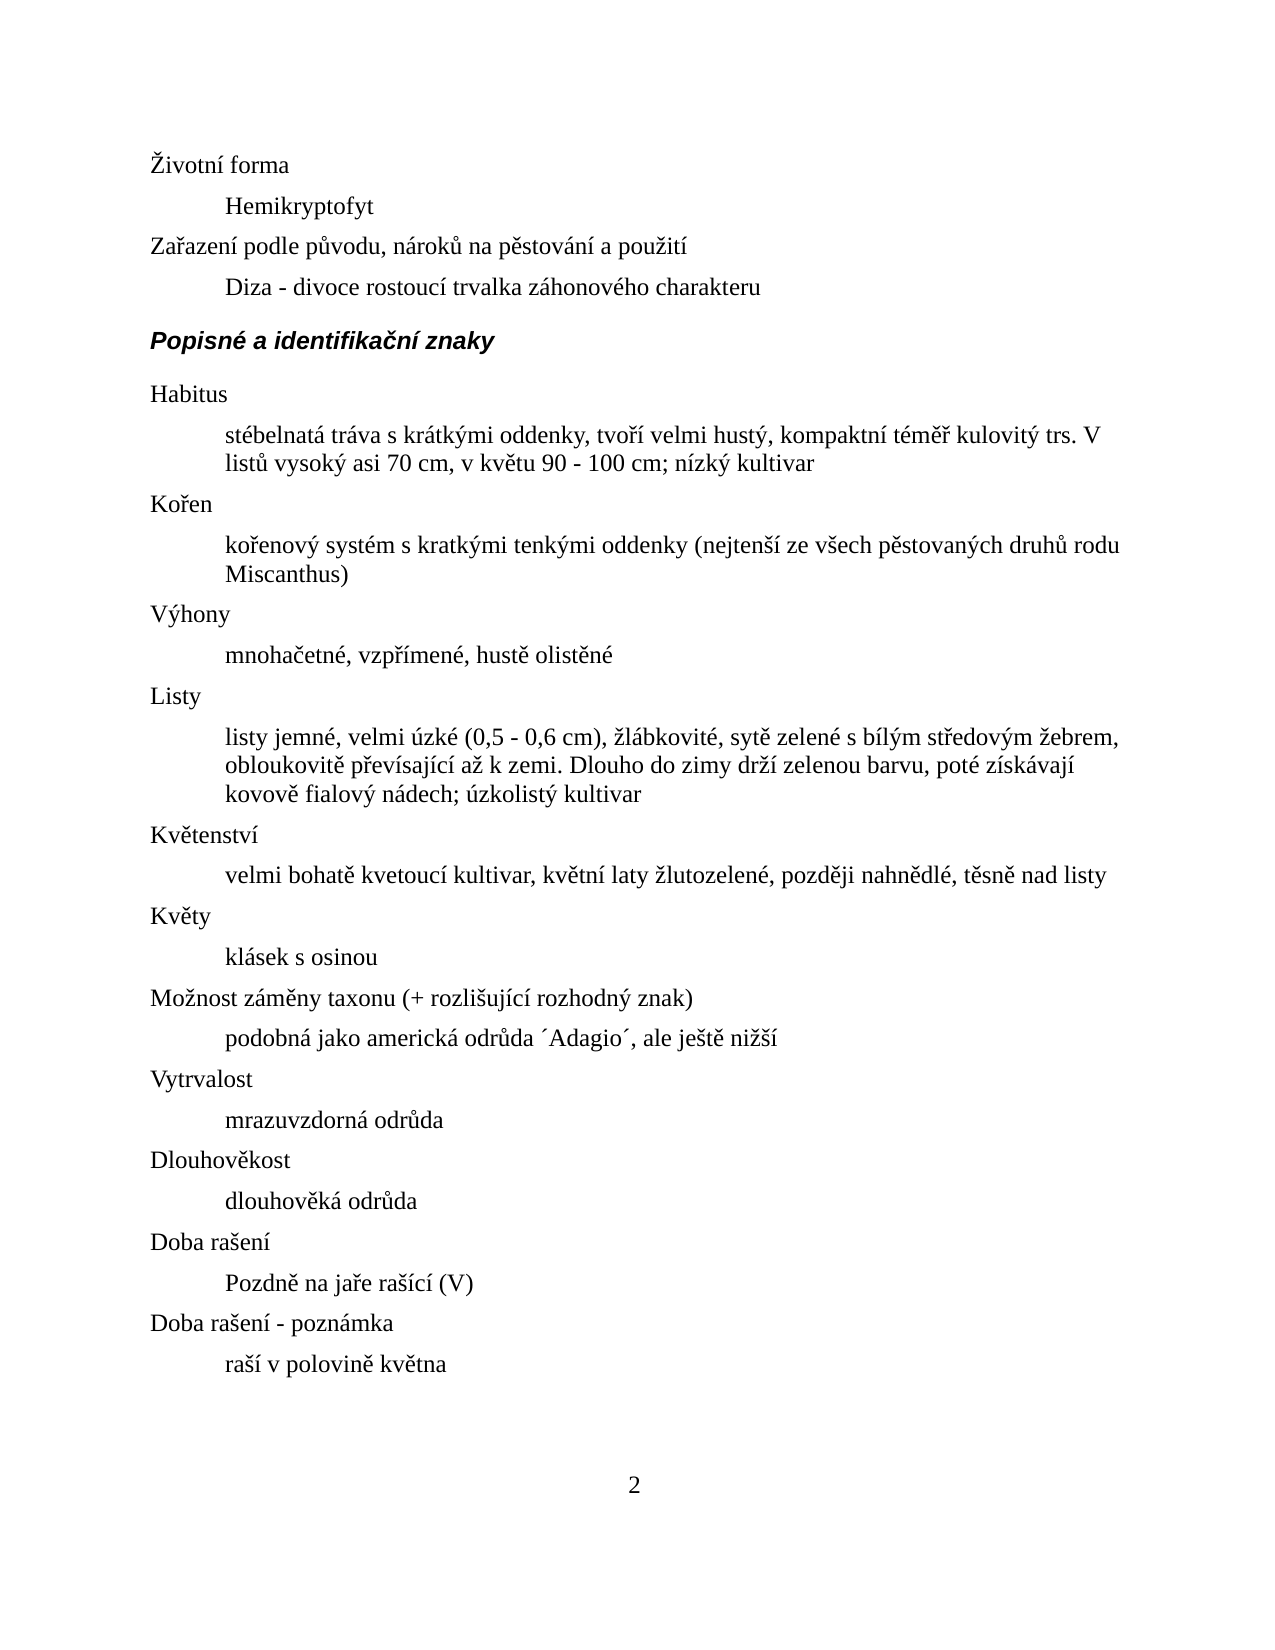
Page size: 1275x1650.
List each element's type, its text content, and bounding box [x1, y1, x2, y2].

text Doba rašení - poznámka [150, 1308, 1125, 1337]
text kořenový systém s kratkými tenkými oddenky (nejtenší ze všech pěstovaných druhů rodu Miscanthus) [225, 530, 1125, 587]
text listy jemné, velmi úzké (0,5 - 0,6 cm), žlábkovité, sytě zelené s bílým středovým žebrem, obloukovitě převísající až k zemi. Dlouho do zimy drží zelenou barvu, poté získávají kovově fialový nádech; úzkolistý kultivar [225, 722, 1125, 808]
text Květy [150, 901, 1125, 930]
text stébelnatá tráva s krátkými oddenky, tvoří velmi hustý, kompaktní téměř kulovitý trs. V listů vysoký asi 70 cm, v květu 90 - 100 cm; nízký kultivar [225, 420, 1125, 477]
text podobná jako americká odrůda ´Adagio´, ale ještě nižší [225, 1023, 1125, 1052]
text Květenství [150, 820, 1125, 848]
text Zařazení podle původu, nároků na pěstování a použití [150, 231, 1125, 260]
text raší v polovině května [225, 1349, 1125, 1378]
text Možnost záměny taxonu (+ rozlišující rozhodný znak) [150, 983, 1125, 1011]
text Listy [150, 681, 1125, 709]
text Životní forma [150, 150, 1125, 179]
text dlouhověká odrůda [225, 1186, 1125, 1215]
text velmi bohatě kvetoucí kultivar, květní laty žlutozelené, později nahnědlé, těsně nad listy [225, 861, 1125, 889]
text Pozdně na jaře rašící (V) [225, 1268, 1125, 1297]
text mrazuvzdorná odrůda [225, 1105, 1125, 1134]
text Vytrvalost [150, 1064, 1125, 1093]
text Dlouhověkost [150, 1146, 1125, 1174]
text Hemikryptofyt [225, 191, 1125, 219]
subtitle Popisné a identifikační znaky [150, 326, 1125, 354]
text klásek s osinou [225, 942, 1125, 971]
text mnohačetné, vzpřímené, hustě olistěné [225, 640, 1125, 669]
text Diza - divoce rostoucí trvalka záhonového charakteru [225, 272, 1125, 301]
text Výhony [150, 599, 1125, 628]
text Doba rašení [150, 1227, 1125, 1256]
text Kořen [150, 489, 1125, 518]
text Habitus [150, 379, 1125, 408]
